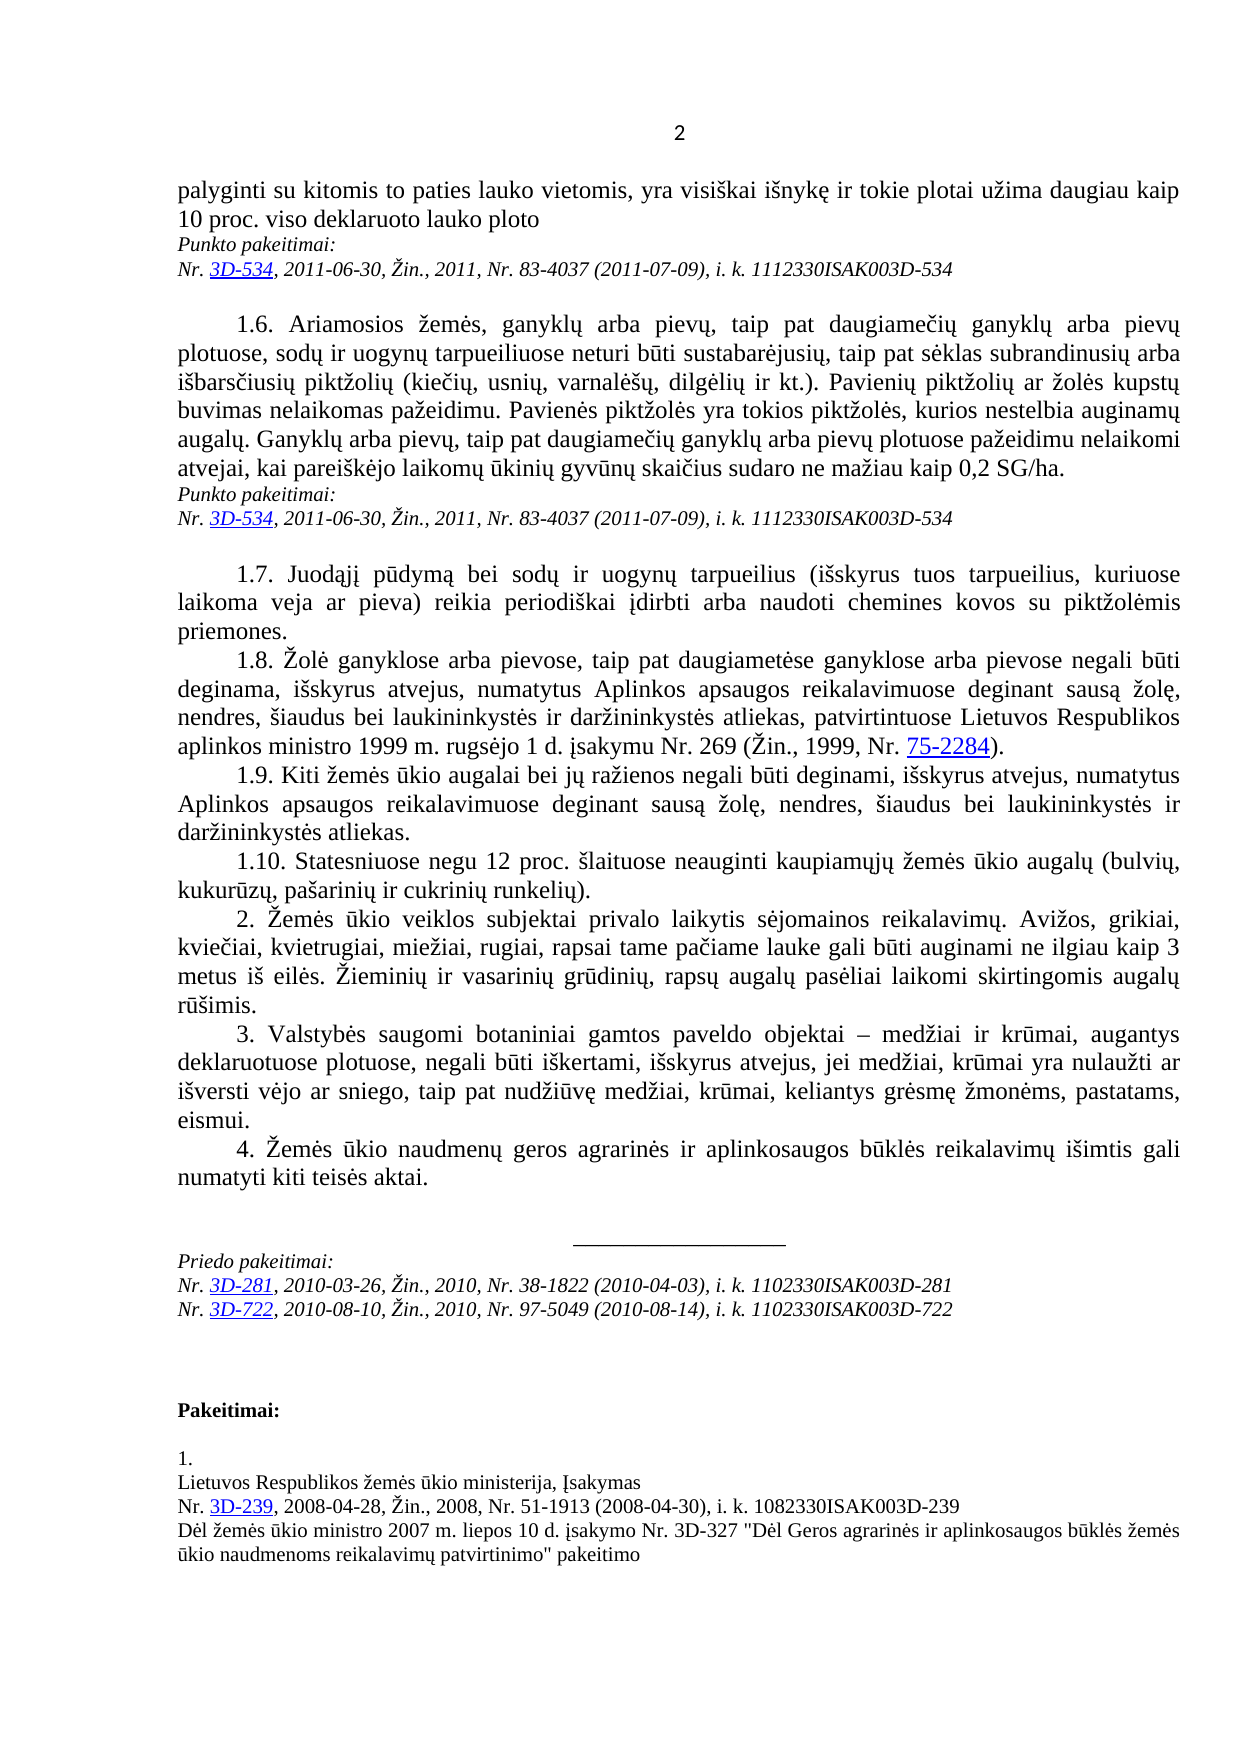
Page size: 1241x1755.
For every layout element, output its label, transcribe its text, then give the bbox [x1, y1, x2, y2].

text Nr. 3D-281, 2010-03-26, Žin., 2010, Nr. 38-1822 (2010-04-03), i. k. 1102330ISAK003D-281 [177, 1273, 1181, 1297]
text 3. Valstybės saugomi botaniniai gamtos paveldo objektai – medžiai ir krūmai, augantys deklaruotuose plotuose, negali būti iškertami, išskyrus atvejus, jei medžiai, krūmai yra nulaužti ar išversti vėjo ar sniego, taip pat nudžiūvę medžiai, krūmai, keliantys grėsmę žmonėms, pastatams, eismui. [177, 1019, 1181, 1134]
text 1.7. Juodąjį pūdymą bei sodų ir uogynų tarpueilius (išskyrus tuos tarpueilius, kuriuose laikoma veja ar pieva) reikia periodiškai įdirbti arba naudoti chemines kovos su piktžolėmis priemones. [177, 559, 1181, 645]
text 1.10. Statesniuose negu 12 proc. šlaituose neauginti kaupiamųjų žemės ūkio augalų (bulvių, kukurūzų, pašarinių ir cukrinių runkelių). [177, 846, 1181, 904]
text Nr. 3D-239, 2008-04-28, Žin., 2008, Nr. 51-1913 (2008-04-30), i. k. 1082330ISAK003D-239 [177, 1494, 1181, 1518]
text Nr. 3D-534, 2011-06-30, Žin., 2011, Nr. 83-4037 (2011-07-09), i. k. 1112330ISAK003D-534 [177, 506, 1181, 530]
text Lietuvos Respublikos žemės ūkio ministerija, Įsakymas [177, 1470, 1181, 1494]
text 2. Žemės ūkio veiklos subjektai privalo laikytis sėjomainos reikalavimų. Avižos, grikiai, kviečiai, kvietrugiai, miežiai, rugiai, rapsai tame pačiame lauke gali būti auginami ne ilgiau kaip 3 metus iš eilės. Žieminių ir vasarinių grūdinių, rapsų augalų pasėliai laikomi skirtingomis augalų rūšimis. [177, 904, 1181, 1019]
text 4. Žemės ūkio naudmenų geros agrarinės ir aplinkosaugos būklės reikalavimų išimtis gali numatyti kiti teisės aktai. [177, 1134, 1181, 1191]
text 1.8. Žolė ganyklose arba pievose, taip pat daugiametėse ganyklose arba pievose negali būti deginama, išskyrus atvejus, numatytus Aplinkos apsaugos reikalavimuose deginant sausą žolę, nendres, šiaudus bei laukininkystės ir daržininkystės atliekas, patvirtintuose Lietuvos Respublikos aplinkos ministro 1999 m. rugsėjo 1 d. įsakymu Nr. 269 (Žin., 1999, Nr. 75-2284). [177, 645, 1181, 760]
text Priedo pakeitimai: [177, 1249, 1181, 1273]
text _________________ [177, 1220, 1181, 1249]
text Dėl žemės ūkio ministro 2007 m. liepos 10 d. įsakymo Nr. 3D-327 "Dėl Geros agrarinės ir aplinkosaugos būklės žemės ūkio naudmenoms reikalavimų patvirtinimo" pakeitimo [177, 1518, 1181, 1566]
text Nr. 3D-722, 2010-08-10, Žin., 2010, Nr. 97-5049 (2010-08-14), i. k. 1102330ISAK003D-722 [177, 1297, 1181, 1321]
text 1.6. Ariamosios žemės, ganyklų arba pievų, taip pat daugiamečių ganyklų arba pievų plotuose, sodų ir uogynų tarpueiliuose neturi būti sustabarėjusių, taip pat sėklas subrandinusių arba išbarsčiusių piktžolių (kiečių, usnių, varnalėšų, dilgėlių ir kt.). Pavienių piktžolių ar žolės kupstų buvimas nelaikomas pažeidimu. Pavienės piktžolės yra tokios piktžolės, kurios nestelbia auginamų augalų. Ganyklų arba pievų, taip pat daugiamečių ganyklų arba pievų plotuose pažeidimu nelaikomi atvejai, kai pareiškėjo laikomų ūkinių gyvūnų skaičius sudaro ne mažiau kaip 0,2 SG/ha. [177, 309, 1181, 482]
text Pakeitimai: [177, 1398, 1181, 1422]
text palyginti su kitomis to paties lauko vietomis, yra visiškai išnykę ir tokie plotai užima daugiau kaip 10 proc. viso deklaruoto lauko ploto [177, 175, 1181, 232]
text Punkto pakeitimai: [177, 232, 1181, 256]
text 1. [177, 1446, 1181, 1470]
text Punkto pakeitimai: [177, 482, 1181, 506]
text 1.9. Kiti žemės ūkio augalai bei jų ražienos negali būti deginami, išskyrus atvejus, numatytus Aplinkos apsaugos reikalavimuose deginant sausą žolę, nendres, šiaudus bei laukininkystės ir daržininkystės atliekas. [177, 760, 1181, 846]
text Nr. 3D-534, 2011-06-30, Žin., 2011, Nr. 83-4037 (2011-07-09), i. k. 1112330ISAK003D-534 [177, 256, 1181, 281]
